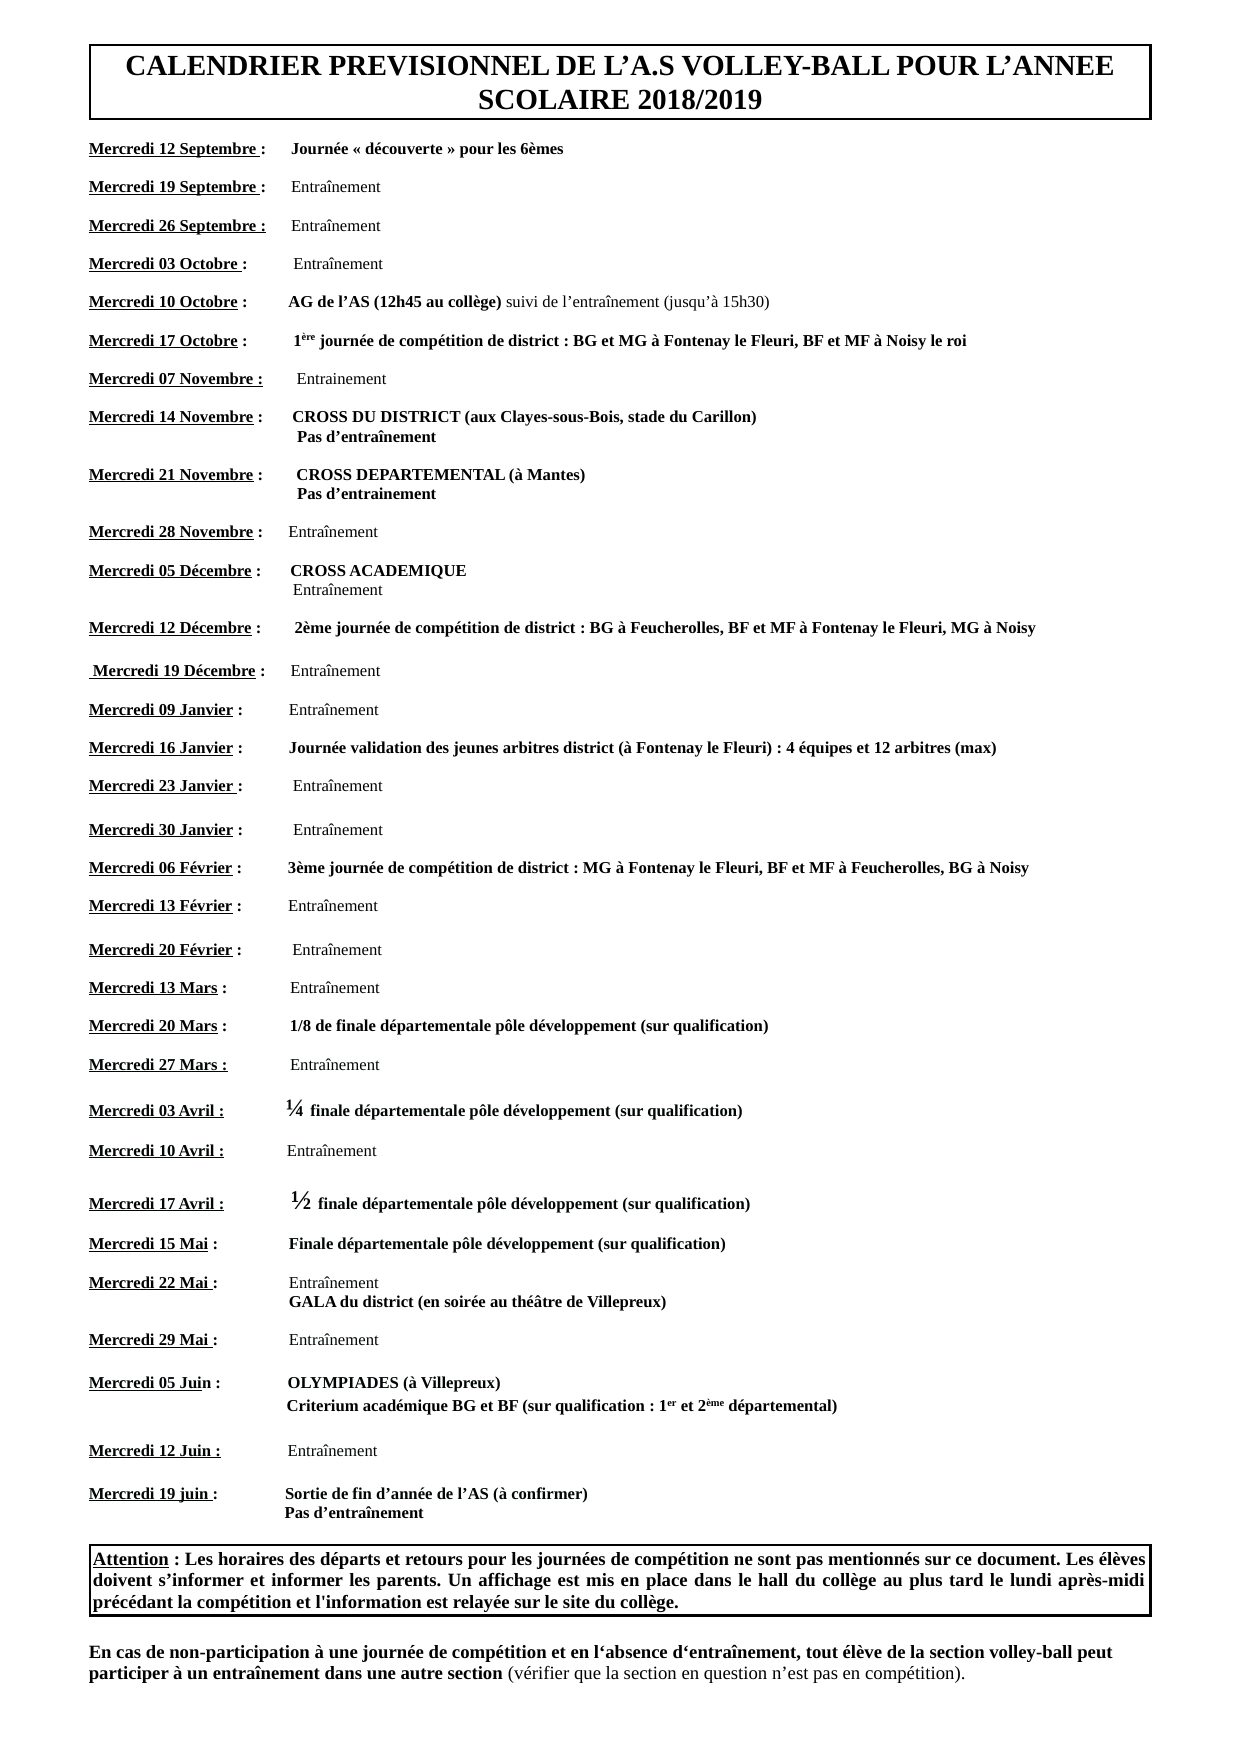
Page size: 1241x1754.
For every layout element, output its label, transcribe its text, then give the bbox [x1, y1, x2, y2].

text Mercredi 03 Avril : ¼ finale départementale pôle développement (sur qualification) [88, 1093, 1152, 1121]
text Mercredi 10 Avril : Entraînement [88, 1141, 1152, 1160]
text Mercredi 28 Novembre : Entraînement [88, 522, 1152, 541]
text Mercredi 19 Décembre : Entraînement [88, 661, 1152, 680]
text En cas de non-participation à une journée de compétition et en l‘absence d‘entraînement, tout élève de la section volley-ball peut participer à un entraînement dans une autre section (vérifier que la section en question n’est pas en compétition). [88, 1641, 1152, 1684]
text Mercredi 19 Septembre : Entraînement [88, 177, 1152, 196]
text Mercredi 14 Novembre : CROSS DU DISTRICT (aux Clayes-sous-Bois, stade du Carillon) [88, 407, 1152, 426]
text Entraînement [88, 580, 1152, 599]
text Pas d’entraînement [88, 426, 1152, 446]
text Mercredi 15 Mai : Finale départementale pôle développement (sur qualification) [88, 1234, 1152, 1253]
text Mercredi 19 juin : Sortie de fin d’année de l’AS (à confirmer) [88, 1484, 1152, 1503]
text Mercredi 10 Octobre : AG de l’AS (12h45 au collège) suivi de l’entraînement (jusqu’à 15h30) [88, 292, 1152, 311]
text Mercredi 16 Janvier : Journée validation des jeunes arbitres district (à Fontenay le Fleuri) : 4 équipes et 12 arbitres (max) [88, 738, 1152, 757]
text Mercredi 20 Mars : 1/8 de finale départementale pôle développement (sur qualification) [88, 1016, 1152, 1035]
text Mercredi 23 Janvier : Entraînement [88, 776, 1152, 795]
text Mercredi 13 Mars : Entraînement [88, 978, 1152, 997]
text Attention : Les horaires des départs et retours pour les journées de compétition ne sont pas mentionnés sur ce document. Les élèves doivent s’informer et informer les parents. Un affichage est mis en place dans le hall du collège au plus tard le lundi après-midi précédant la compétition et l'information est relayée sur le site du collège. [91, 1546, 1149, 1614]
text Mercredi 03 Octobre : Entraînement [88, 254, 1152, 273]
text Pas d’entrainement [88, 484, 1152, 503]
text Mercredi 13 Février : Entraînement [88, 896, 1152, 915]
text Mercredi 17 Avril : ½ finale départementale pôle développement (sur qualification) [88, 1184, 1152, 1215]
text Criterium académique BG et BF (sur qualification : 1er et 2ème départemental) [88, 1392, 1152, 1416]
text Mercredi 20 Février : Entraînement [88, 939, 1152, 958]
text Mercredi 21 Novembre : CROSS DEPARTEMENTAL (à Mantes) [88, 465, 1152, 484]
text Mercredi 07 Novembre : Entrainement [88, 369, 1152, 388]
text Mercredi 05 Juin : OLYMPIADES (à Villepreux) [88, 1373, 1152, 1392]
text Mercredi 17 Octobre : 1ère journée de compétition de district : BG et MG à Fontenay le Fleuri, BF et MF à Noisy le roi [88, 331, 1152, 350]
text Mercredi 05 Décembre : CROSS ACADEMIQUE [88, 561, 1152, 580]
text Mercredi 30 Janvier : Entraînement [88, 819, 1152, 839]
text Mercredi 12 Juin : Entraînement [88, 1441, 1152, 1460]
text Mercredi 26 Septembre : Entraînement [88, 216, 1152, 235]
text Mercredi 22 Mai : Entraînement [88, 1272, 1152, 1292]
text Mercredi 12 Septembre : Journée « découverte » pour les 6èmes [88, 139, 1152, 158]
text Mercredi 29 Mai : Entraînement [88, 1330, 1152, 1349]
text Mercredi 12 Décembre : 2ème journée de compétition de district : BG à Feucherolles, BF et MF à Fontenay le Fleuri, MG à Noisy [88, 618, 1152, 637]
text Mercredi 06 Février : 3ème journée de compétition de district : MG à Fontenay le Fleuri, BF et MF à Feucherolles, BG à Noisy [88, 858, 1152, 877]
text Pas d’entraînement [88, 1503, 1152, 1522]
text CALENDRIER PREVISIONNEL DE L’A.S VOLLEY-BALL POUR L’ANNEE SCOLAIRE 2018/2019 [91, 46, 1149, 118]
text Mercredi 09 Janvier : Entraînement [88, 699, 1152, 719]
text GALA du district (en soirée au théâtre de Villepreux) [88, 1292, 1152, 1311]
text Mercredi 27 Mars : Entraînement [88, 1054, 1152, 1073]
